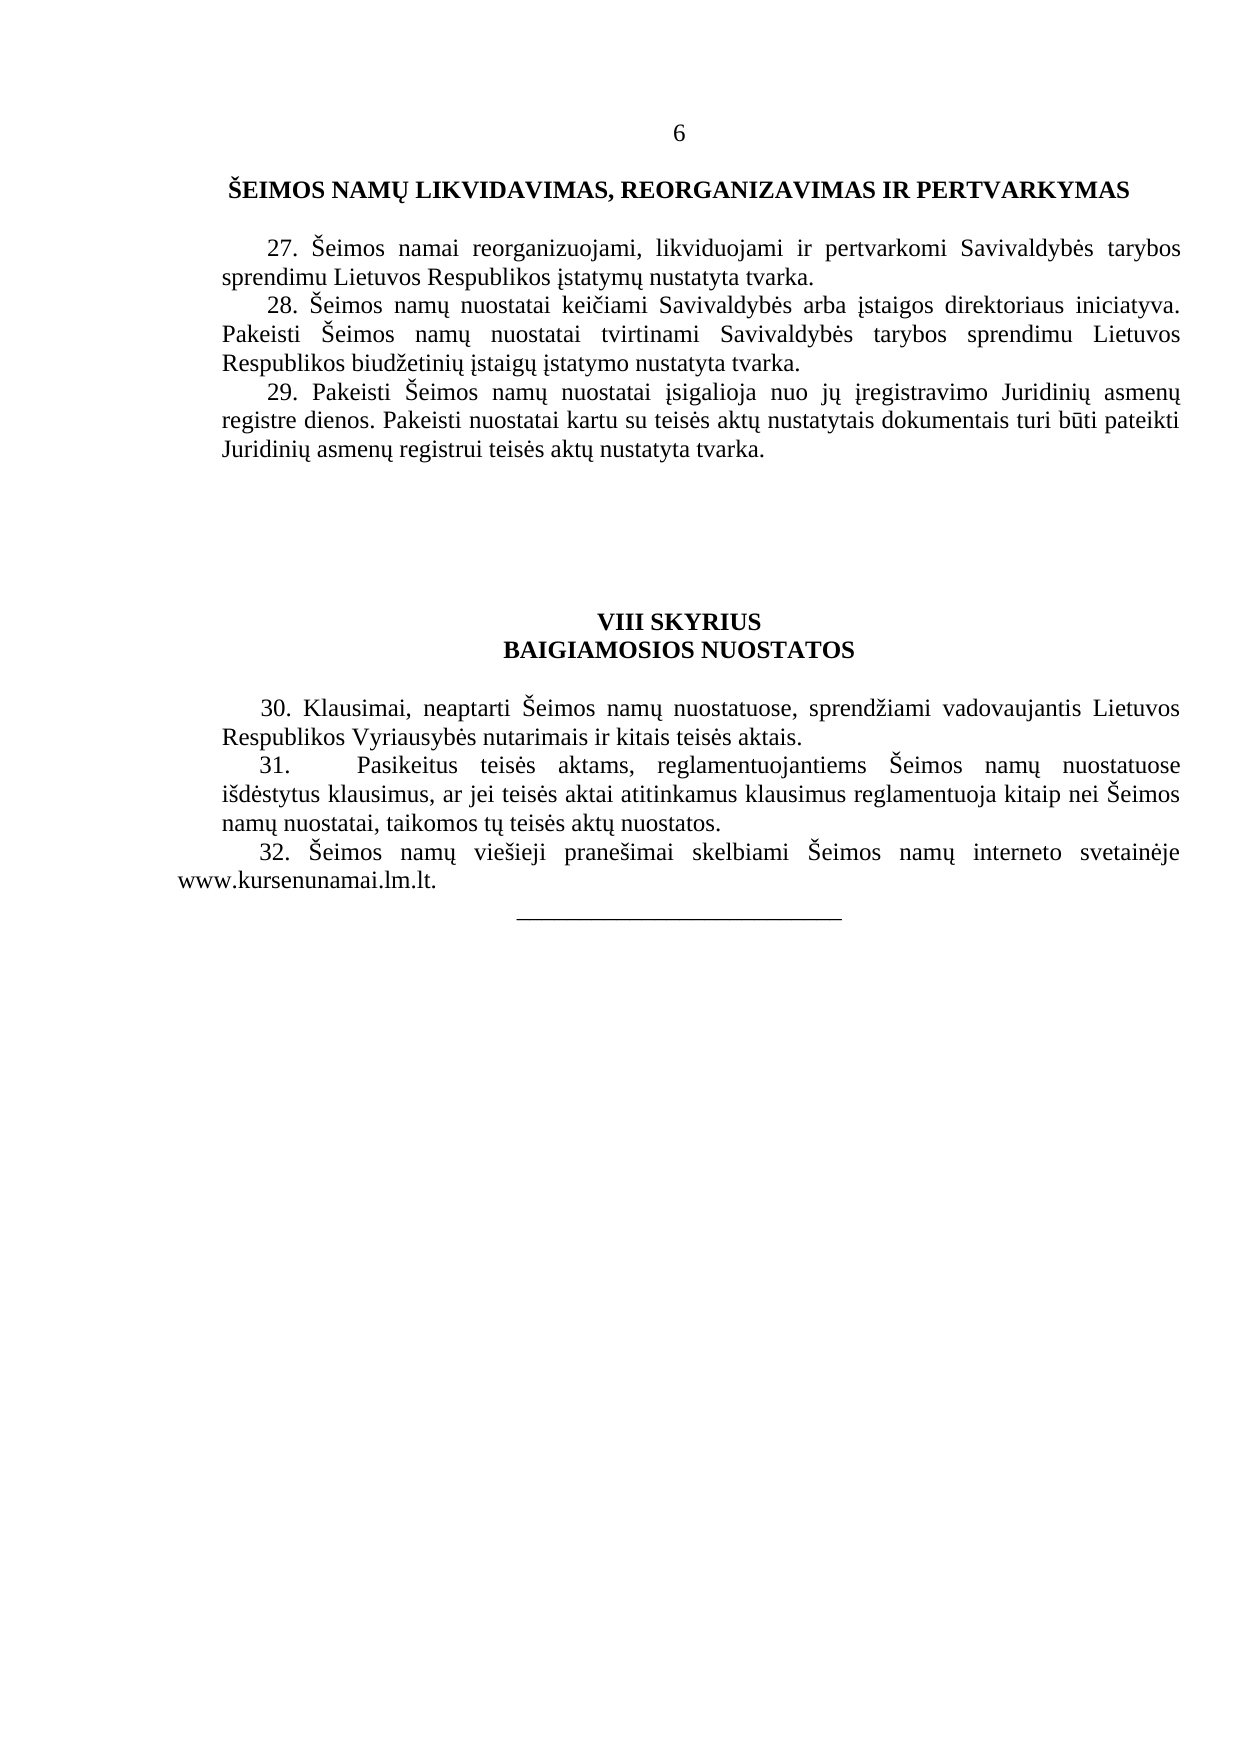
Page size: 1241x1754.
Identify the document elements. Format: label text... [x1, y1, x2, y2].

text VIII SKYRIUS [177, 607, 1181, 636]
text BAIGIAMOSIOS NUOSTATOS [177, 636, 1181, 664]
text 27. Šeimos namai reorganizuojami, likviduojami ir pertvarkomi Savivaldybės tarybos sprendimu Lietuvos Respublikos įstatymų nustatyta tvarka. [222, 233, 1181, 291]
text 32. Šeimos namų viešieji pranešimai skelbiami Šeimos namų interneto svetainėje www.kursenunamai.lm.lt. [177, 837, 1181, 894]
text 30. Klausimai, neaptarti Šeimos namų nuostatuose, sprendžiami vadovaujantis Lietuvos Respublikos Vyriausybės nutarimais ir kitais teisės aktais. [222, 693, 1181, 751]
text __________________________ [177, 894, 1181, 923]
text 29. Pakeisti Šeimos namų nuostatai įsigalioja nuo jų įregistravimo Juridinių asmenų registre dienos. Pakeisti nuostatai kartu su teisės aktų nustatytais dokumentais turi būti pateikti Juridinių asmenų registrui teisės aktų nustatyta tvarka. [222, 377, 1181, 463]
text ŠEIMOs NAMŲ likvidavimas, reorganizavimas ir pertvarkymas [177, 176, 1181, 204]
text 31. Pasikeitus teisės aktams, reglamentuojantiems Šeimos namų nuostatuose išdėstytus klausimus, ar jei teisės aktai atitinkamus klausimus reglamentuoja kitaip nei Šeimos namų nuostatai, taikomos tų teisės aktų nuostatos. [222, 751, 1181, 837]
text 28. Šeimos namų nuostatai keičiami Savivaldybės arba įstaigos direktoriaus iniciatyva. Pakeisti Šeimos namų nuostatai tvirtinami Savivaldybės tarybos sprendimu Lietuvos Respublikos biudžetinių įstaigų įstatymo nustatyta tvarka. [222, 291, 1181, 377]
